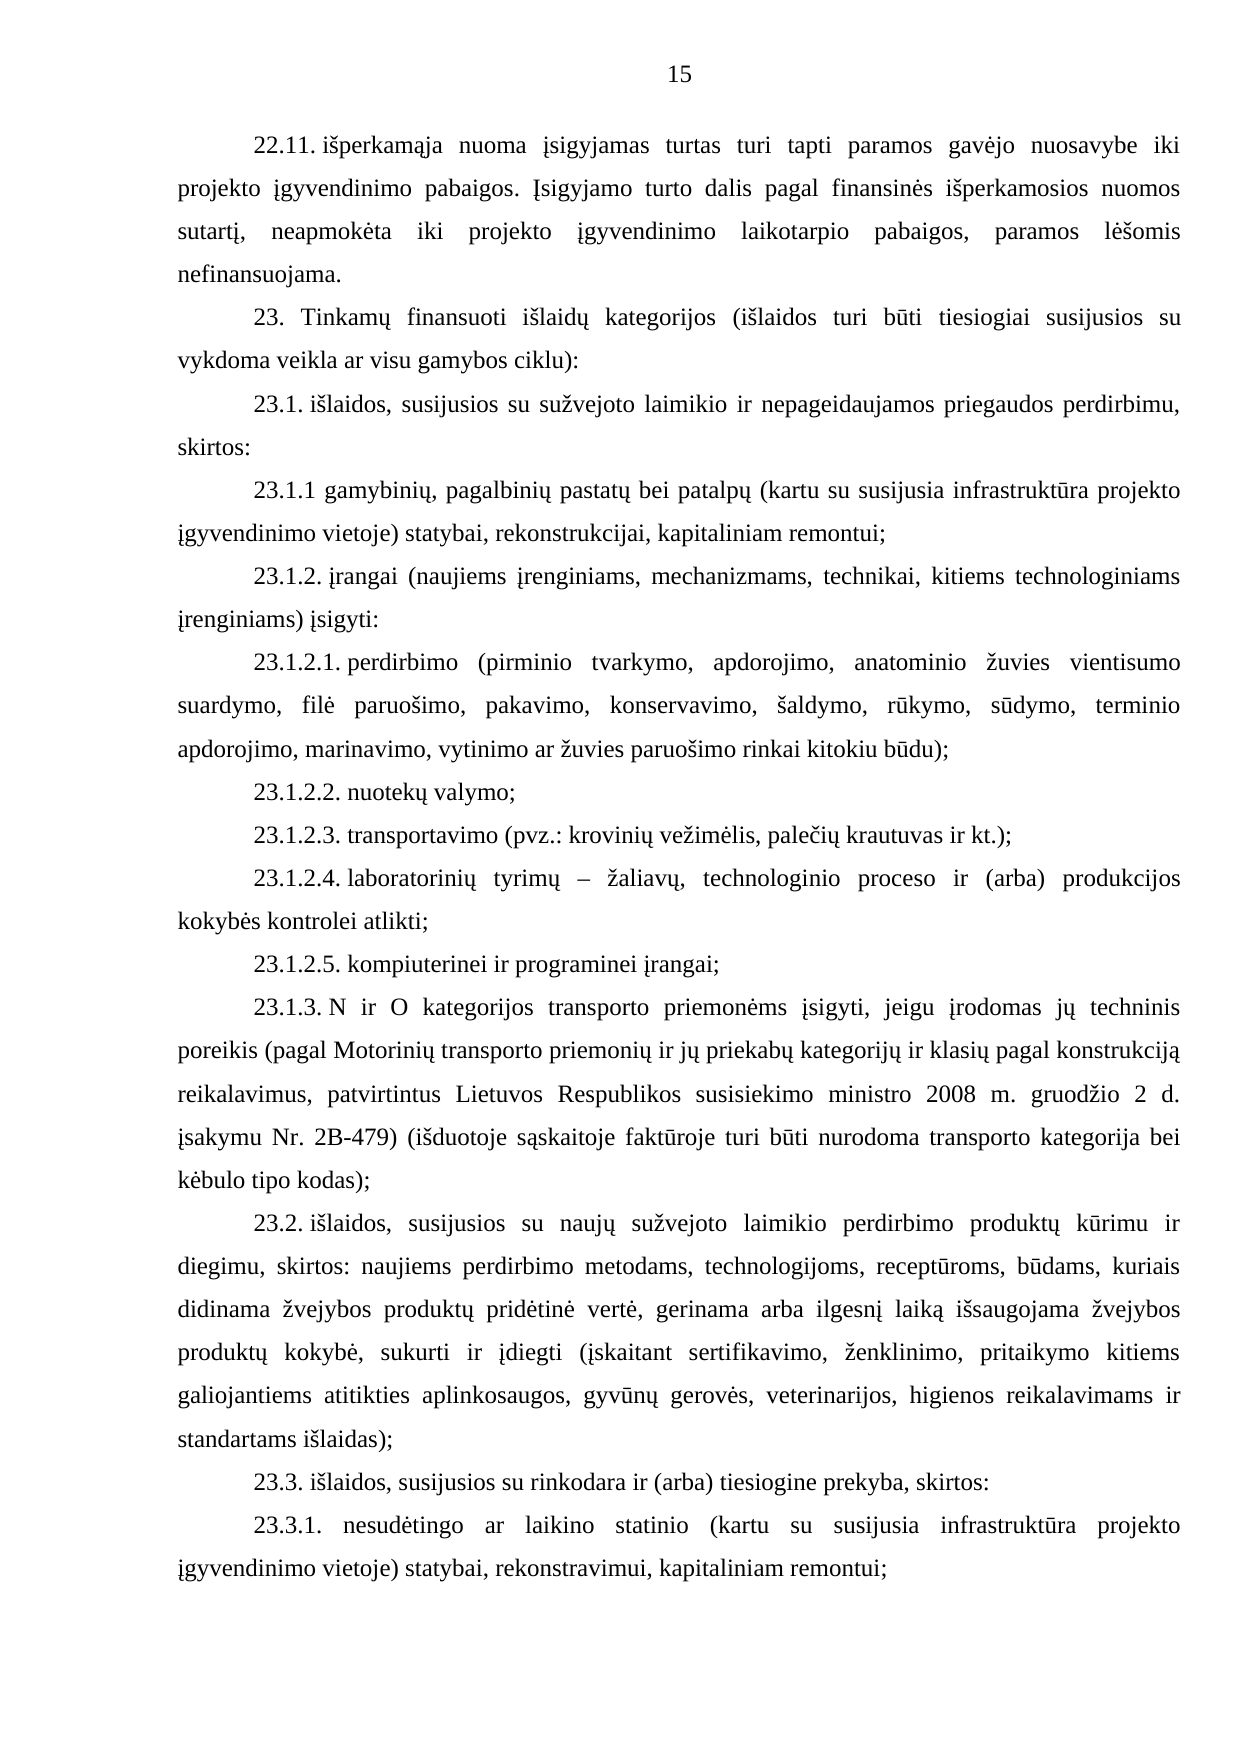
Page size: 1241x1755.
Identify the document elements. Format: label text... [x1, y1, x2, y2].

text 23.1.2.5. kompiuterinei ir programinei įrangai; [177, 949, 1181, 978]
text 23.1.2.2. nuotekų valymo; [177, 777, 1181, 806]
text 23.1. išlaidos, susijusios su sužvejoto laimikio ir nepageidaujamos priegaudos perdirbimu, skirtos: [177, 389, 1181, 461]
text 23.3.1. nesudėtingo ar laikino statinio (kartu su susijusia infrastruktūra projekto įgyvendinimo vietoje) statybai, rekonstravimui, kapitaliniam remontui; [177, 1510, 1181, 1582]
text 23. Tinkamų finansuoti išlaidų kategorijos (išlaidos turi būti tiesiogiai susijusios su vykdoma veikla ar visu gamybos ciklu): [177, 302, 1181, 374]
text 23.1.2.4. laboratorinių tyrimų – žaliavų, technologinio proceso ir (arba) produkcijos kokybės kontrolei atlikti; [177, 863, 1181, 935]
text 23.2. išlaidos, susijusios su naujų sužvejoto laimikio perdirbimo produktų kūrimu ir diegimu, skirtos: naujiems perdirbimo metodams, technologijoms, receptūroms, būdams, kuriais didinama žvejybos produktų pridėtinė vertė, gerinama arba ilgesnį laiką išsaugojama žvejybos produktų kokybė, sukurti ir įdiegti (įskaitant sertifikavimo, ženklinimo, pritaikymo kitiems galiojantiems atitikties aplinkosaugos, gyvūnų gerovės, veterinarijos, higienos reikalavimams ir standartams išlaidas); [177, 1208, 1181, 1452]
text 23.3. išlaidos, susijusios su rinkodara ir (arba) tiesiogine prekyba, skirtos: [177, 1467, 1181, 1496]
text 23.1.2.1. perdirbimo (pirminio tvarkymo, apdorojimo, anatominio žuvies vientisumo suardymo, filė paruošimo, pakavimo, konservavimo, šaldymo, rūkymo, sūdymo, terminio apdorojimo, marinavimo, vytinimo ar žuvies paruošimo rinkai kitokiu būdu); [177, 647, 1181, 762]
text 23.1.2. įrangai (naujiems įrenginiams, mechanizmams, technikai, kitiems technologiniams įrenginiams) įsigyti: [177, 561, 1181, 633]
text 23.1.2.3. transportavimo (pvz.: krovinių vežimėlis, palečių krautuvas ir kt.); [177, 820, 1181, 849]
text 23.1.1 gamybinių, pagalbinių pastatų bei patalpų (kartu su susijusia infrastruktūra projekto įgyvendinimo vietoje) statybai, rekonstrukcijai, kapitaliniam remontui; [177, 475, 1181, 547]
text 22.11. išperkamąja nuoma įsigyjamas turtas turi tapti paramos gavėjo nuosavybe iki projekto įgyvendinimo pabaigos. Įsigyjamo turto dalis pagal finansinės išperkamosios nuomos sutartį, neapmokėta iki projekto įgyvendinimo laikotarpio pabaigos, paramos lėšomis nefinansuojama. [177, 130, 1181, 288]
text 23.1.3. N ir O kategorijos transporto priemonėms įsigyti, jeigu įrodomas jų techninis poreikis (pagal Motorinių transporto priemonių ir jų priekabų kategorijų ir klasių pagal konstrukciją reikalavimus, patvirtintus Lietuvos Respublikos susisiekimo ministro 2008 m. gruodžio 2 d. įsakymu Nr. 2B-479) (išduotoje sąskaitoje faktūroje turi būti nurodoma transporto kategorija bei kėbulo tipo kodas); [177, 992, 1181, 1194]
